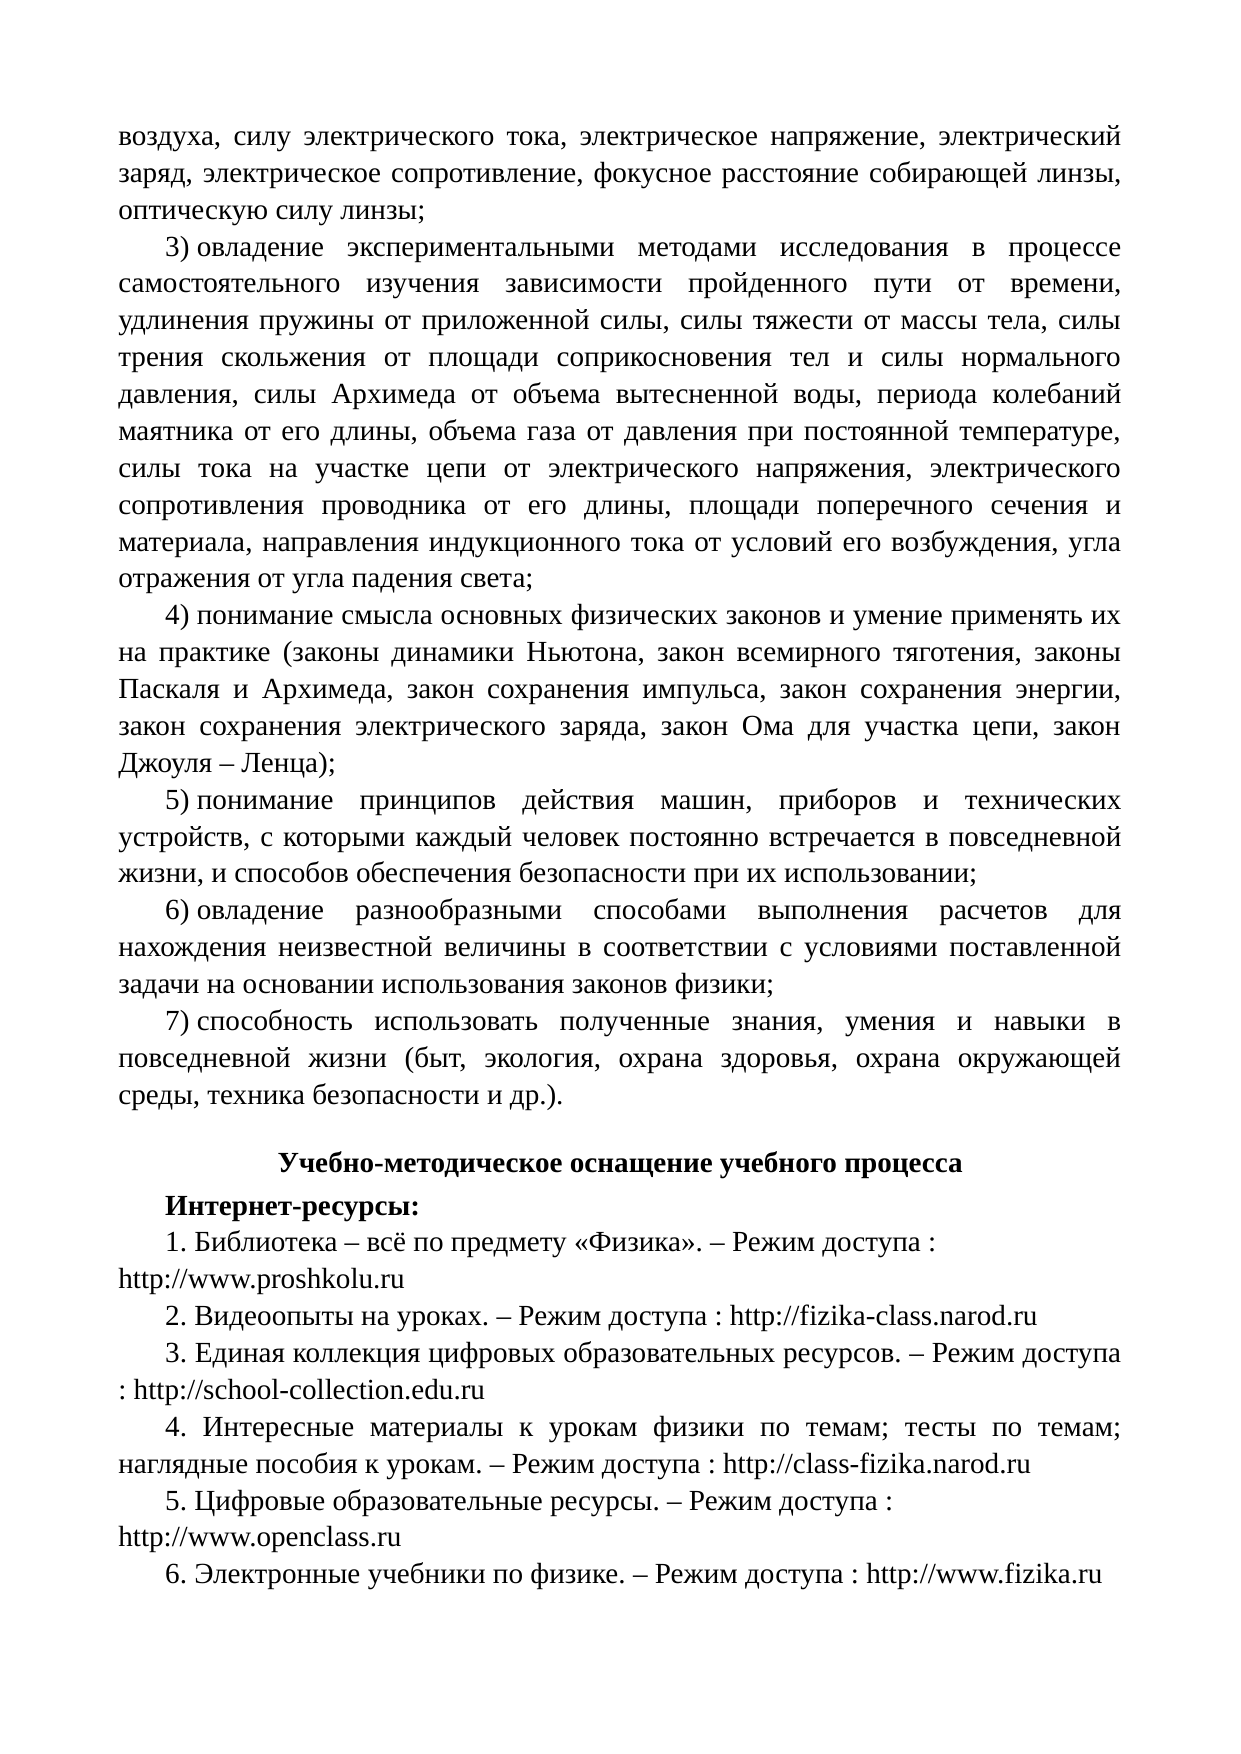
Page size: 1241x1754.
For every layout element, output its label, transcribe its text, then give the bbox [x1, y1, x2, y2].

text 5) понимание принципов действия машин, приборов и технических устройств, с которыми каждый человек постоянно встречается в повседневной жизни, и способов обеспечения безопасности при их использовании; [118, 782, 1122, 889]
text 3) овладение экспериментальными методами исследования в процессе самостоятельного изучения зависимости пройденного пути от времени, удлинения пружины от приложенной силы, силы тяжести от массы тела, силы трения скольжения от площади соприкосновения тел и силы нормального давления, силы Архимеда от объема вытесненной воды, периода колебаний маятника от его длины, объема газа от давления при постоянной температуре, силы тока на участке цепи от электрического напряжения, электрического сопротивления проводника от его длины, площади поперечного сечения и материала, направления индукционного тока от условий его возбуждения, угла отражения от угла падения света; [118, 229, 1122, 594]
text Учебно-методическое оснащение учебного процесса [118, 1145, 1122, 1178]
text Интернет-ресурсы: [118, 1188, 1122, 1221]
text воздуха, силу электрического тока, электрическое напряжение, электрический заряд, электрическое сопротивление, фокусное расстояние собирающей линзы, оптическую силу линзы; [118, 118, 1122, 225]
text 6. Электронные учебники по физике. – Режим доступа : http://www.fizika.ru [118, 1556, 1122, 1590]
text 7) способность использовать полученные знания, умения и навыки в повседневной жизни (быт, экология, охрана здоровья, охрана окружающей среды, техника безопасности и др.). [118, 1003, 1122, 1110]
text 5. Цифровые образовательные ресурсы. – Режим доступа : http://www.openclass.ru [118, 1483, 1122, 1553]
text 2. Видеоопыты на уроках. – Режим доступа : http://fizika-class.narod.ru [118, 1298, 1122, 1332]
text 4. Интересные материалы к урокам физики по темам; тесты по темам; наглядные пособия к урокам. – Режим доступа : http://class-fizika.narod.ru [118, 1409, 1122, 1479]
text 6) овладение разнообразными способами выполнения расчетов для нахождения неизвестной величины в соответствии с условиями поставленной задачи на основании использования законов физики; [118, 892, 1122, 1000]
text 1. Библиотека – всё по предмету «Физика». – Режим доступа : http://www.proshkolu.ru [118, 1224, 1122, 1295]
text 3. Единая коллекция цифровых образовательных ресурсов. – Режим доступа : http://school-collection.edu.ru [118, 1335, 1122, 1406]
text 4) понимание смысла основных физических законов и умение применять их на практике (законы динамики Ньютона, закон всемирного тяготения, законы Паскаля и Архимеда, закон сохранения импульса, закон сохранения энергии, закон сохранения электрического заряда, закон Ома для участка цепи, закон Джоуля – Ленца); [118, 597, 1122, 778]
